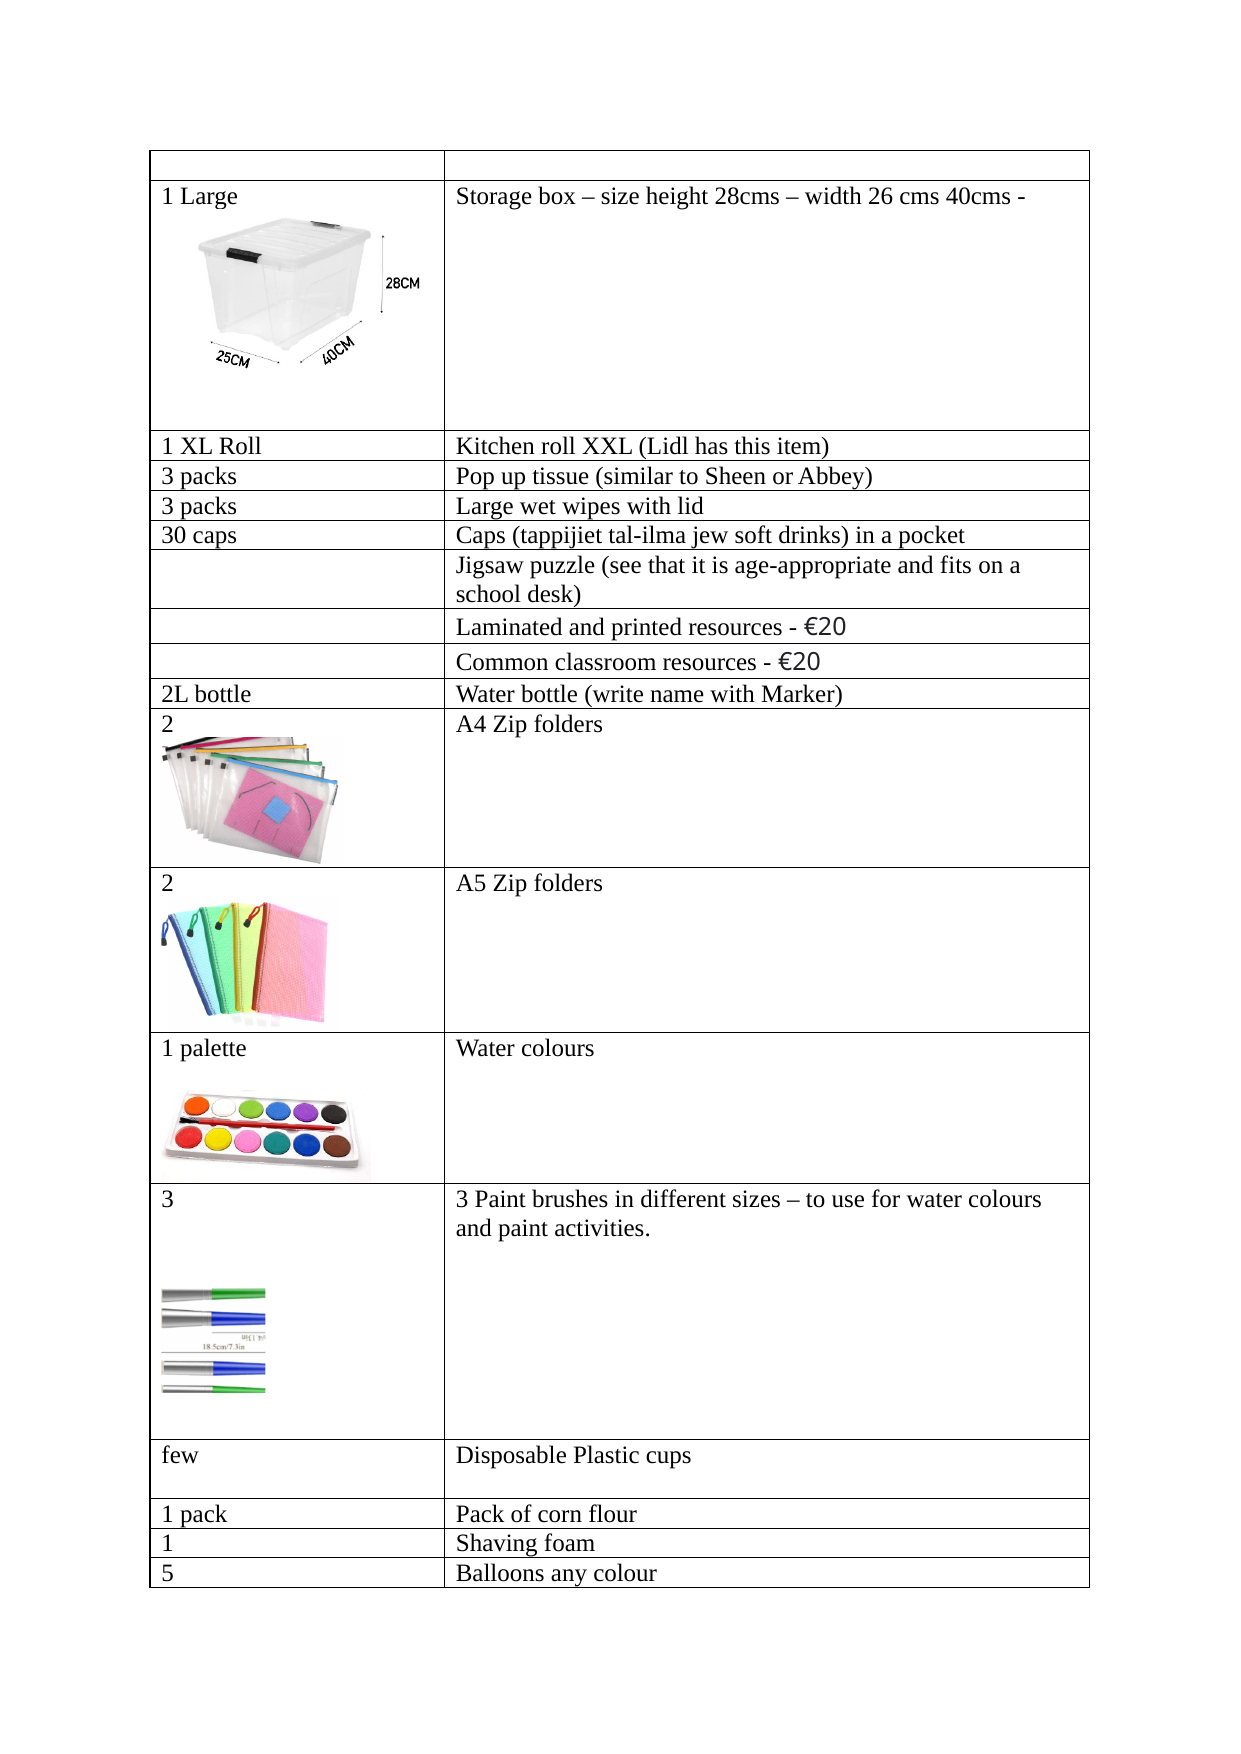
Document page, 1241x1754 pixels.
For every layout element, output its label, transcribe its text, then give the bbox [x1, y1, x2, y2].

table_cell few [151, 1440, 444, 1498]
table_cell Water bottle (write name with Marker) [445, 679, 1089, 708]
table_cell Storage box – size height 28cms – width 26 cms 40cms - [445, 181, 1089, 430]
table_cell Balloons any colour [445, 1558, 1089, 1587]
table_cell 1 Large [151, 181, 444, 430]
table_cell [151, 644, 444, 678]
table_cell [445, 151, 1089, 180]
table_cell 2 [151, 709, 444, 867]
table_cell 2 [151, 868, 444, 1032]
table_cell Caps (tappijiet tal-ilma jew soft drinks) in a pocket [445, 521, 1089, 549]
table_cell Kitchen roll XXL (Lidl has this item) [445, 431, 1089, 460]
table_cell 3 Paint brushes in different sizes – to use for water colours and paint activities. [445, 1184, 1089, 1439]
table_cell 3 [151, 1184, 444, 1439]
table_cell Pack of corn flour [445, 1499, 1089, 1527]
table_cell 1 [151, 1529, 444, 1557]
table_cell 2L bottle [151, 679, 444, 708]
table_cell Disposable Plastic cups [445, 1440, 1089, 1498]
table_cell Large wet wipes with lid [445, 491, 1089, 519]
table_cell A4 Zip folders [445, 709, 1089, 867]
table_cell 5 [151, 1558, 444, 1587]
table_cell Water colours [445, 1033, 1089, 1183]
table_cell [151, 151, 444, 180]
table_cell 3 packs [151, 461, 444, 490]
table_cell 3 packs [151, 491, 444, 519]
table_cell 1 pack [151, 1499, 444, 1527]
table_cell [151, 550, 444, 608]
table_cell Pop up tissue (similar to Sheen or Abbey) [445, 461, 1089, 490]
table_cell [151, 609, 444, 643]
table_cell Laminated and printed resources - €20 [445, 609, 1089, 643]
table_cell Jigsaw puzzle (see that it is age-appropriate and fits on a school desk) [445, 550, 1089, 608]
table_cell 1 palette [151, 1033, 444, 1183]
table_cell 30 caps [151, 521, 444, 549]
table_cell Common classroom resources - €20 [445, 644, 1089, 678]
table_cell 1 XL Roll [151, 431, 444, 460]
table_cell A5 Zip folders [445, 868, 1089, 1032]
table_cell Shaving foam [445, 1529, 1089, 1557]
